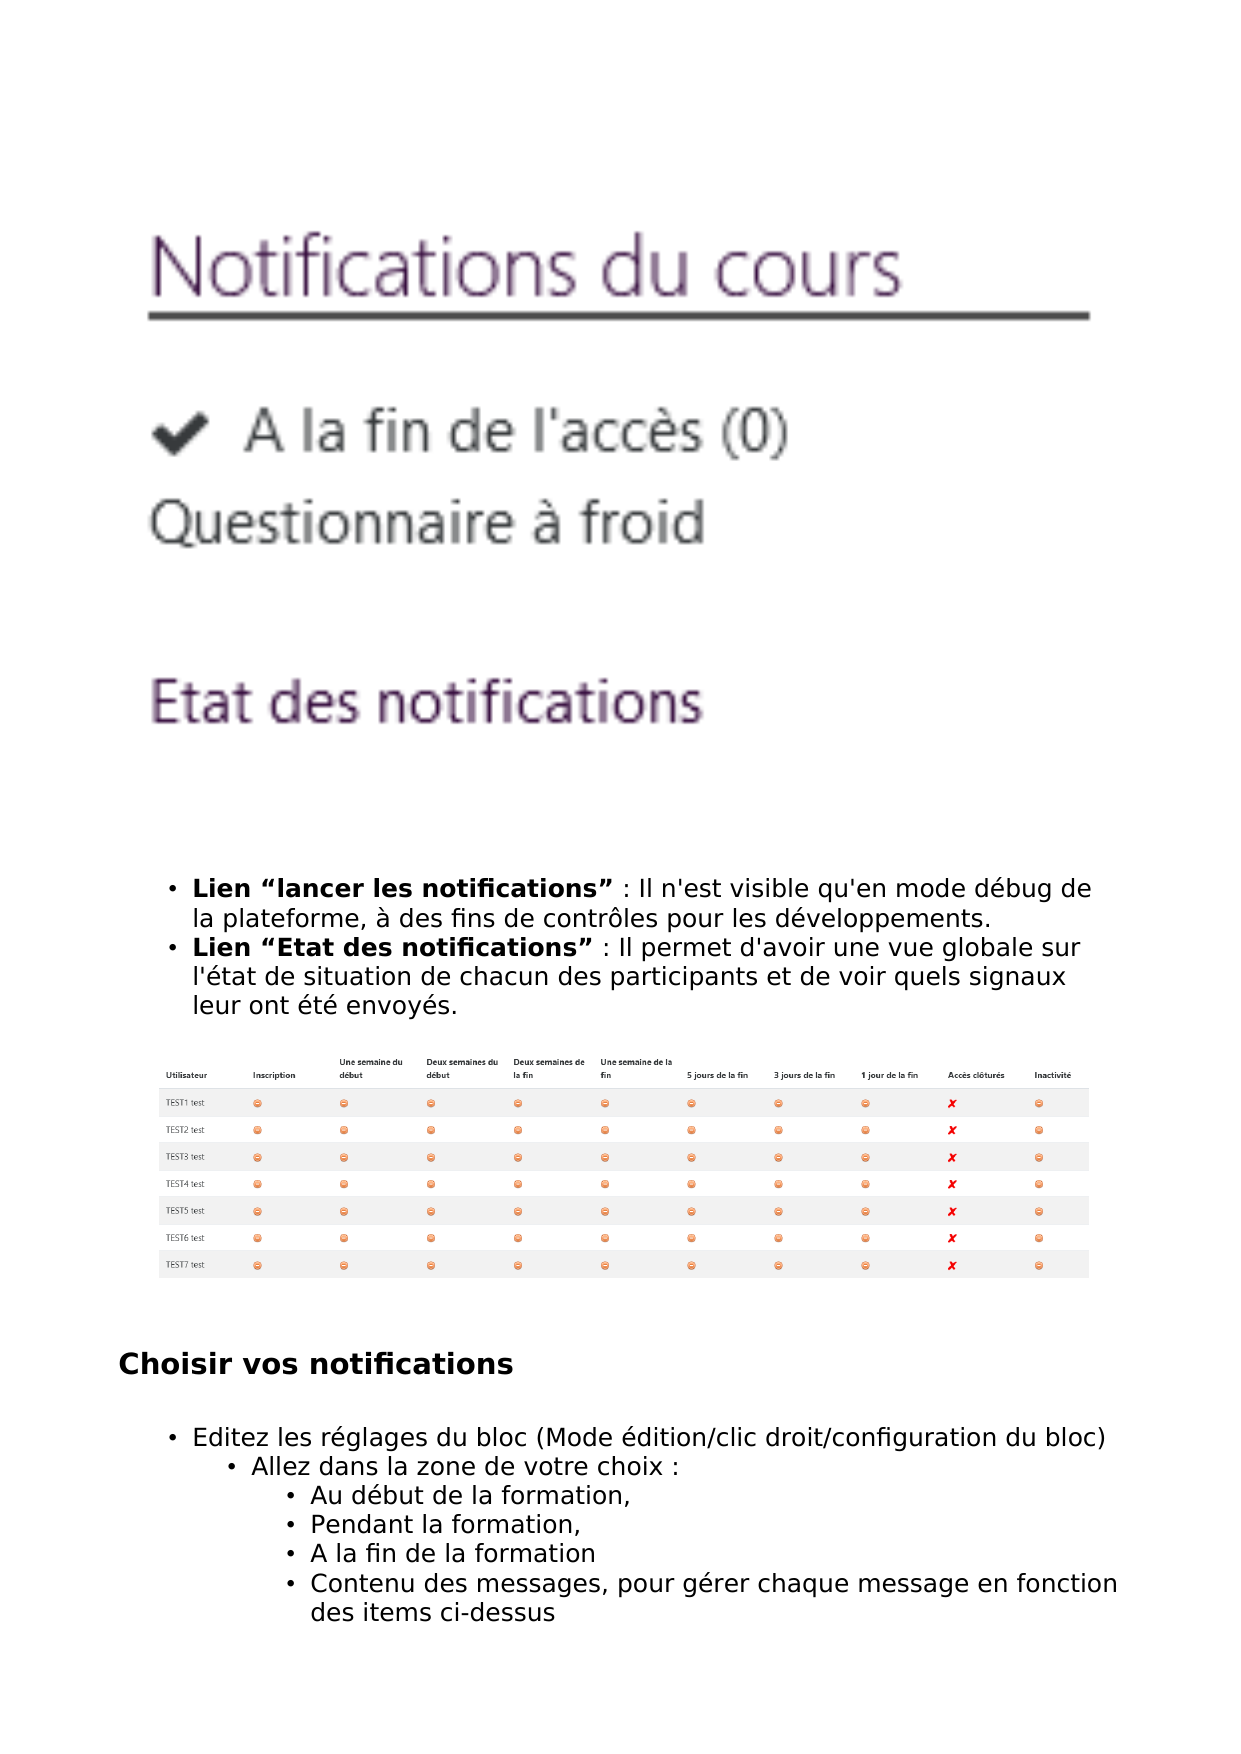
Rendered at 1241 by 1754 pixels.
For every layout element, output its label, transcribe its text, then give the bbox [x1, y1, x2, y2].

list Editez les réglages du bloc (Mode édition/clic droit/configuration du bloc) [177, 1423, 1122, 1452]
list Lien “lancer les notifications” : Il n'est visible qu'en mode débug de la plateforme, à des fins de contrôles pour les développements. [177, 874, 1122, 933]
picture [151, 1050, 1089, 1281]
subtitle Choisir vos notifications [118, 1347, 1122, 1381]
list Contenu des messages, pour gérer chaque message en fonction des items ci-dessus [295, 1569, 1122, 1627]
list Au début de la formation, [295, 1481, 1122, 1510]
list Allez dans la zone de votre choix : [236, 1452, 1122, 1481]
list A la fin de la formation [295, 1539, 1122, 1569]
picture [118, 118, 1123, 804]
list Pendant la formation, [295, 1510, 1122, 1539]
list Lien “Etat des notifications” : Il permet d'avoir une vue globale sur l'état de situation de chacun des participants et de voir quels signaux leur ont été envoyés. [177, 933, 1122, 1020]
